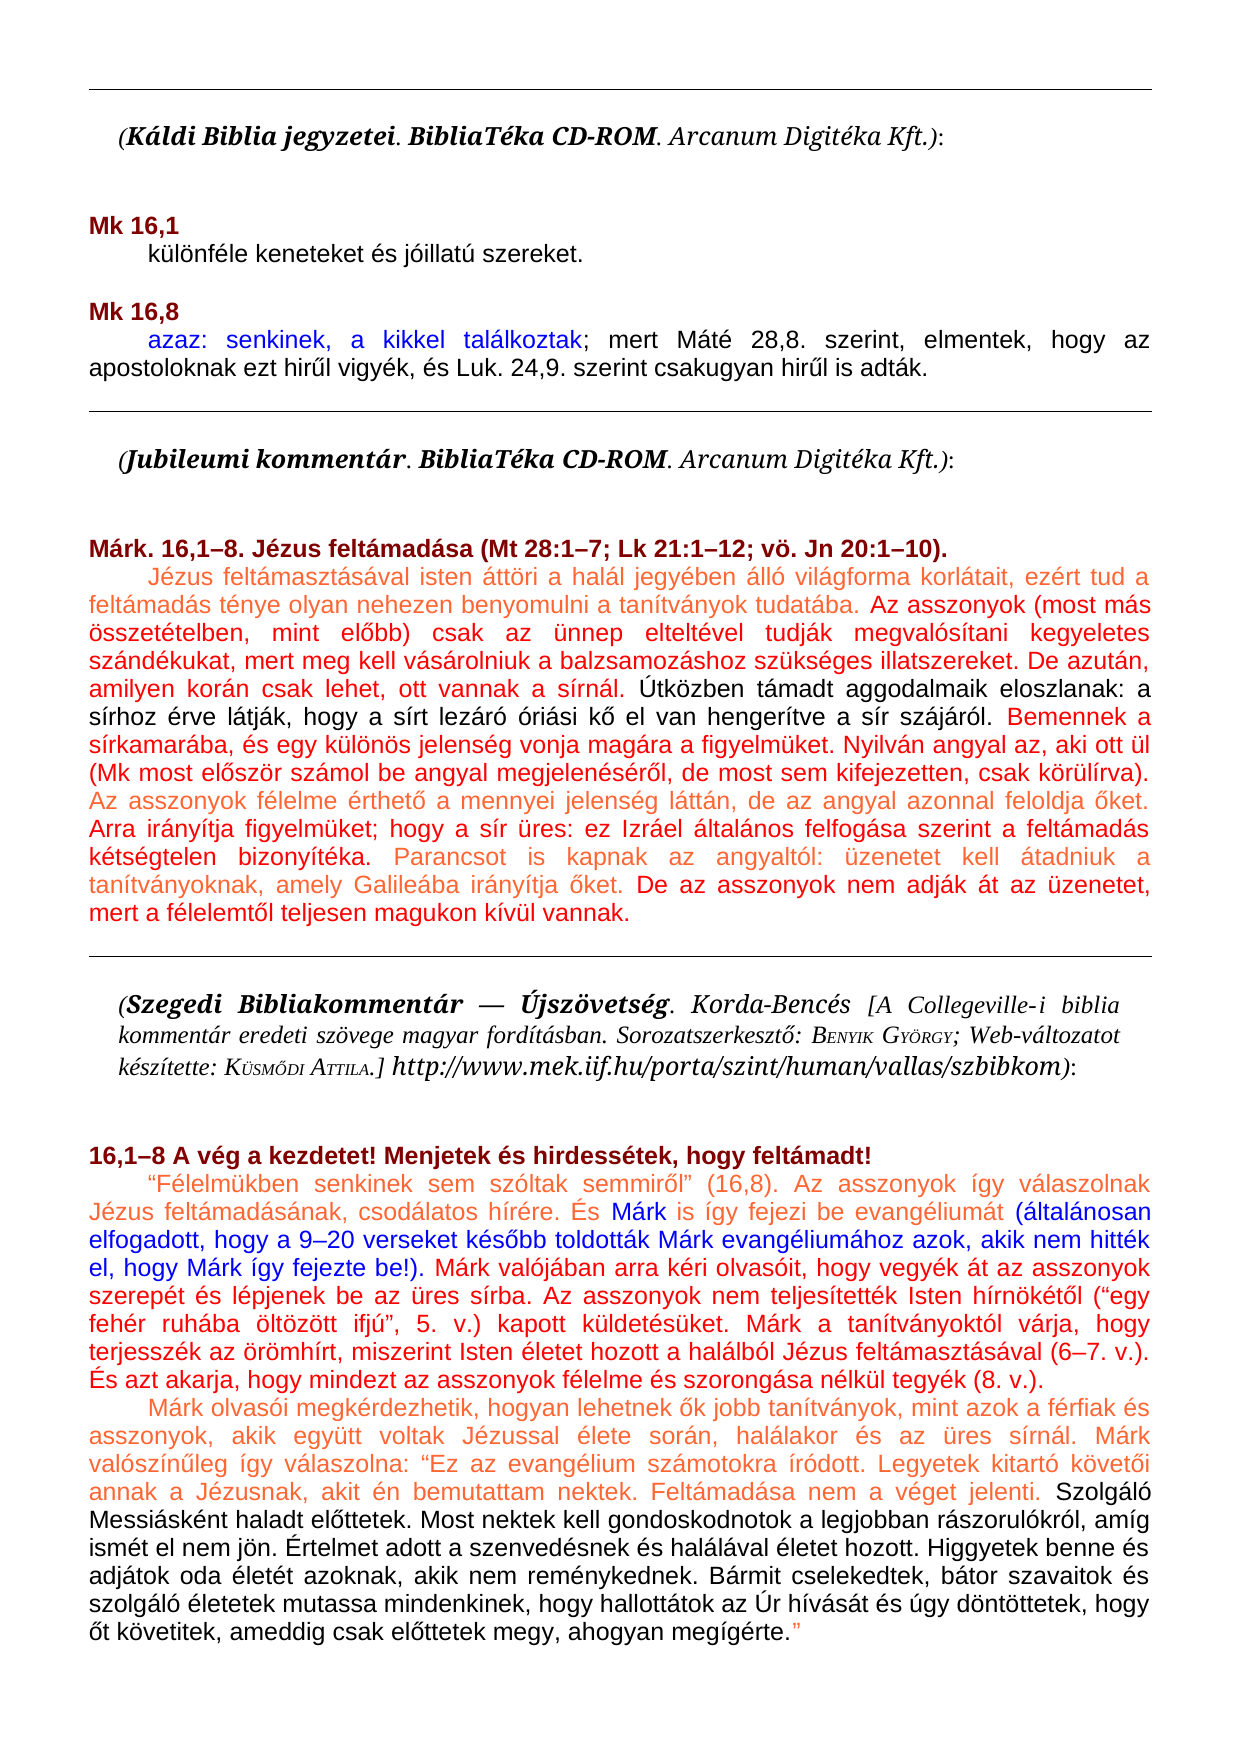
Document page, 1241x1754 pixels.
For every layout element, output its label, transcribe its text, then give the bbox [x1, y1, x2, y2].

text Jézus feltámasztásával isten áttöri a halál jegyében álló világforma korlátait, ezért tud a feltámadás ténye olyan nehezen benyomulni a tanítványok tudatába. Az asszonyok (most más összetételben, mint előbb) csak az ünnep elteltével tudják megvalósítani kegyeletes szándékukat, mert meg kell vásárolniuk a balzsamozáshoz szükséges illatszereket. De azután, amilyen korán csak lehet, ott vannak a sírnál. Útközben támadt aggodalmaik eloszlanak: a sírhoz érve látják, hogy a sírt lezáró óriási kő el van hengerítve a sír szájáról. Bemennek a sírkamarába, és egy különös jelenség vonja magára a figyelmüket. Nyilván angyal az, aki ott ül (Mk most először számol be angyal megjelenéséről, de most sem kifejezetten, csak körülírva). Az asszonyok félelme érthető a mennyei jelenség láttán, de az angyal azonnal feloldja őket. Arra irányítja figyelmüket; hogy a sír üres: ez Izráel általános felfogása szerint a feltámadás kétségtelen bizonyítéka. Parancsot is kapnak az angyaltól: üzenetet kell átadniuk a tanítványoknak, amely Galileába irányítja őket. De az asszonyok nem adják át az üzenetet, mert a félelemtől teljesen magukon kívül vannak. [88, 562, 1152, 927]
text Márk olvasói megkérdezhetik, hogyan lehetnek ők jobb tanítványok, mint azok a férfiak és asszonyok, akik együtt voltak Jézussal élete során, halálakor és az üres sírnál. Márk valószínűleg így válaszolna: “Ez az evangélium számotokra íródott. Legyetek kitartó követői annak a Jézusnak, akit én bemutattam nektek. Feltámadása nem a véget jelenti. Szolgáló Messiásként haladt előttetek. Most nektek kell gondoskodnotok a legjobban rászorulókról, amíg ismét el nem jön. Értelmet adott a szenvedésnek és halálával életet hozott. Higgyetek benne és adjátok oda életét azoknak, akik nem reménykednek. Bármit cselekedtek, bátor szavaitok és szolgáló életetek mutassa mindenkinek, hogy hallottátok az Úr hívását és úgy döntöttetek, hogy őt követitek, ameddig csak előttetek megy, ahogyan megígérte.” [88, 1393, 1152, 1646]
text 16,1–8 A vég a kezdetet! Menjetek és hirdessétek, hogy feltámadt! [88, 1141, 1152, 1169]
text Márk. 16,1–8. Jézus feltámadása (Mt 28:1–7; Lk 21:1–12; vö. Jn 20:1–10). [88, 534, 1152, 562]
text “Félelmükben senkinek sem szóltak semmiről” (16,8). Az asszonyok így válaszolnak Jézus feltámadásának, csodálatos hírére. És Márk is így fejezi be evangéliumát (általánosan elfogadott, hogy a 9–20 verseket később toldották Márk evangéliumához azok, akik nem hitték el, hogy Márk így fejezte be!). Márk valójában arra kéri olvasóit, hogy vegyék át az asszonyok szerepét és lépjenek be az üres sírba. Az asszonyok nem teljesítették Isten hírnökétől (“egy fehér ruhába öltözött ifjú”, 5. v.) kapott küldetésüket. Márk a tanítványoktól várja, hogy terjesszék az örömhírt, miszerint Isten életet hozott a halálból Jézus feltámasztásával (6–7. v.). És azt akarja, hogy mindezt az asszonyok félelme és szorongása nélkül tegyék (8. v.). [88, 1169, 1152, 1393]
text Mk 16,8 [88, 297, 1152, 326]
text (Jubileumi kommentár. BibliaTéka CD-ROM. Arcanum Digitéka Kft.): [88, 412, 1152, 505]
text Mk 16,1 [88, 212, 1152, 240]
text (Káldi Biblia jegyzetei. BibliaTéka CD-ROM. Arcanum Digitéka Kft.): [88, 90, 1152, 182]
text különféle keneteket és jóillatú szereket. [88, 240, 1152, 268]
text azaz: senkinek, a kikkel találkoztak; mert Máté 28,8. szerint, elmentek, hogy az apostoloknak ezt hirűl vigyék, és Luk. 24,9. szerint csakugyan hirűl is adták. [88, 326, 1152, 382]
text (Szegedi Bibliakommentár ― Újszövetség. Korda-Bencés [A Collegeville‑i biblia kommentár eredeti szövege magyar fordításban. Sorozatszerkesztő: Benyik György; Web-változatot készítette: Küsmődi Attila.] http://www.mek.iif.hu/porta/szint/human/vallas/szbibkom): [88, 957, 1152, 1112]
